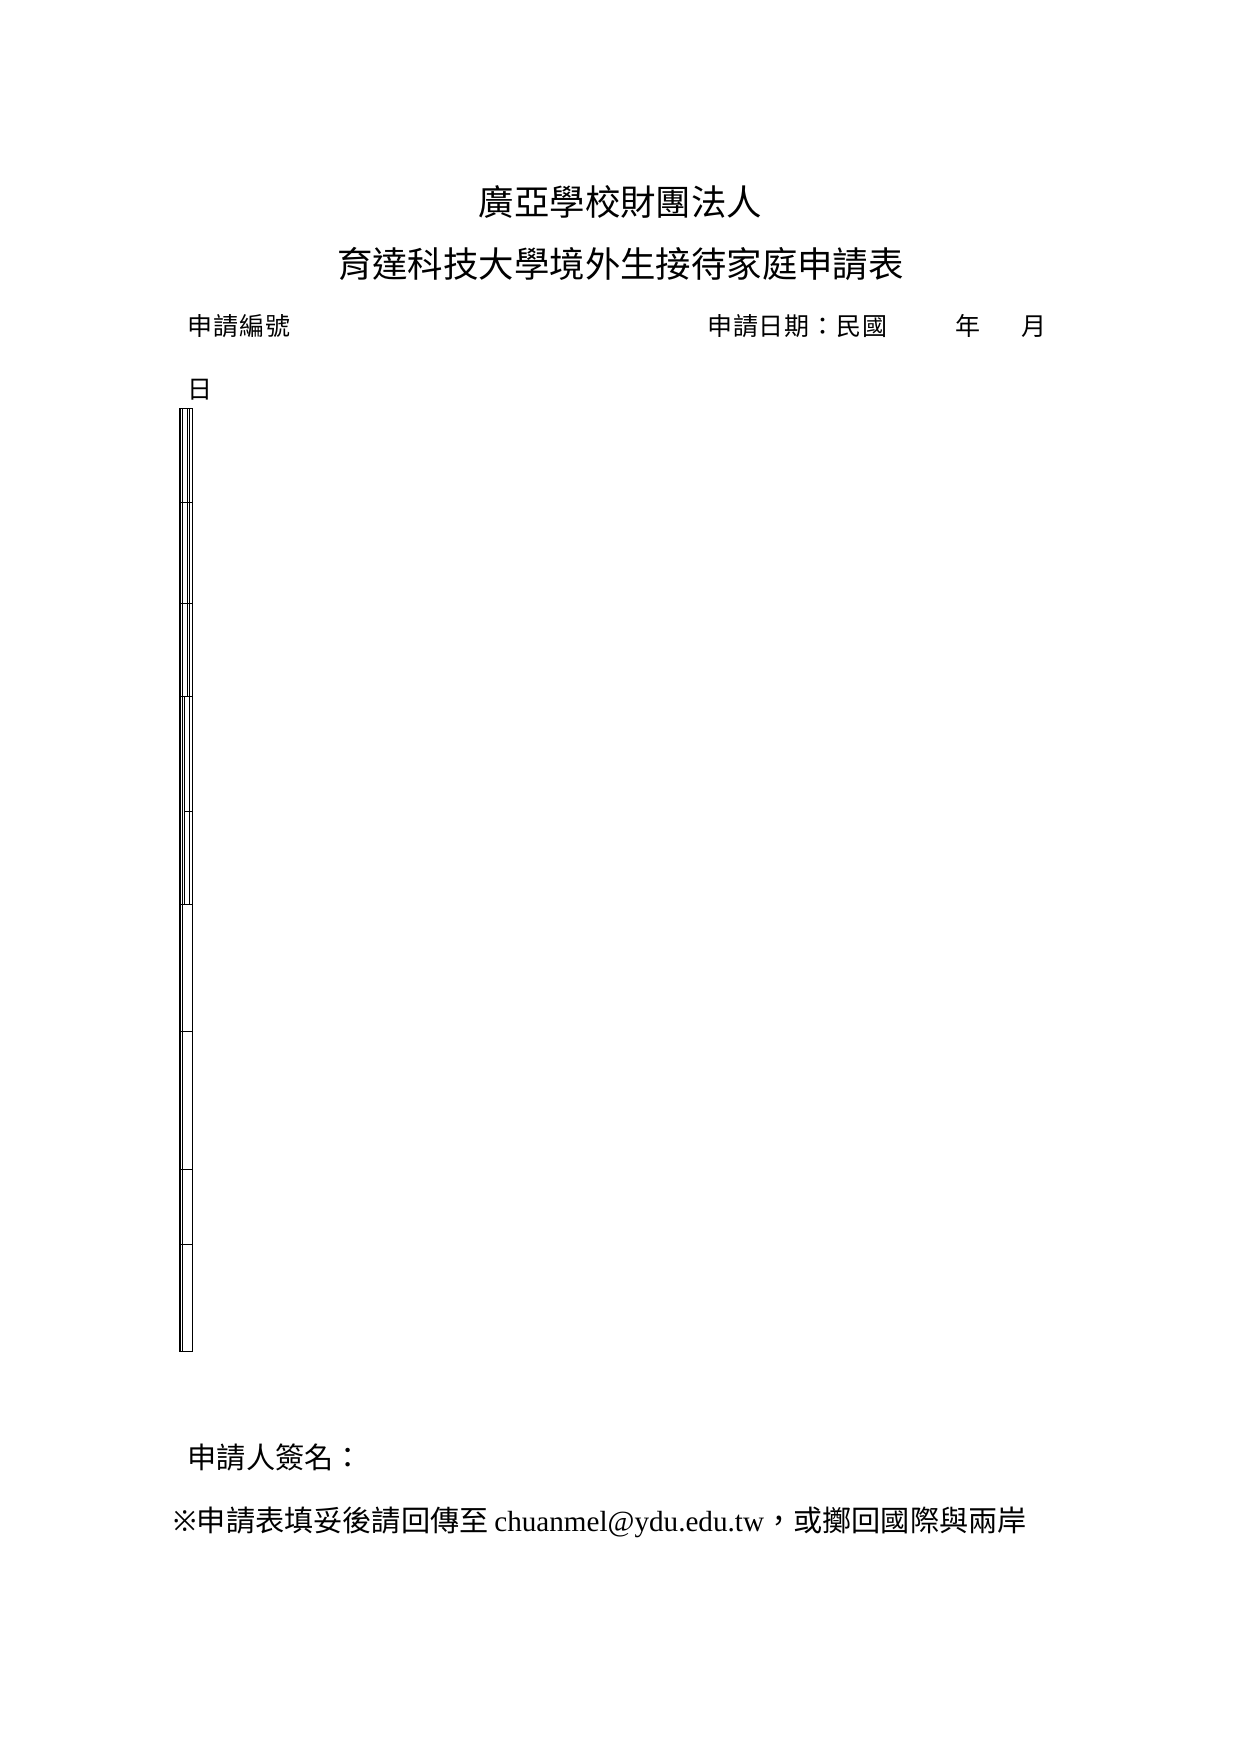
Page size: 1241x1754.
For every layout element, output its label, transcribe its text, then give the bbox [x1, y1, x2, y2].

text 廣亞學校財團法人 [187, 158, 1053, 221]
table_header [183, 409, 187, 502]
table_cell 可接待人數 [185, 697, 189, 811]
table_cell （公） （家） （手機） [183, 905, 192, 1031]
text 申請人簽名： [187, 1414, 1053, 1477]
table_cell [183, 1245, 192, 1351]
text 育達科技大學境外生接待家庭申請表 [187, 221, 1053, 283]
table_cell 中文英文日文其他_____________ [183, 1032, 192, 1169]
table_cell 願意接待對象 [185, 812, 189, 904]
table_cell [183, 604, 187, 696]
text ※申請表填妥後請回傳至chuanmel@ydu.edu.tw，或擲回國際與兩岸 [173, 1477, 1053, 1539]
text 申請編號 申請日期：民國 年 月 日 [187, 283, 1053, 408]
table_cell [183, 1170, 192, 1243]
table_cell [183, 503, 187, 603]
